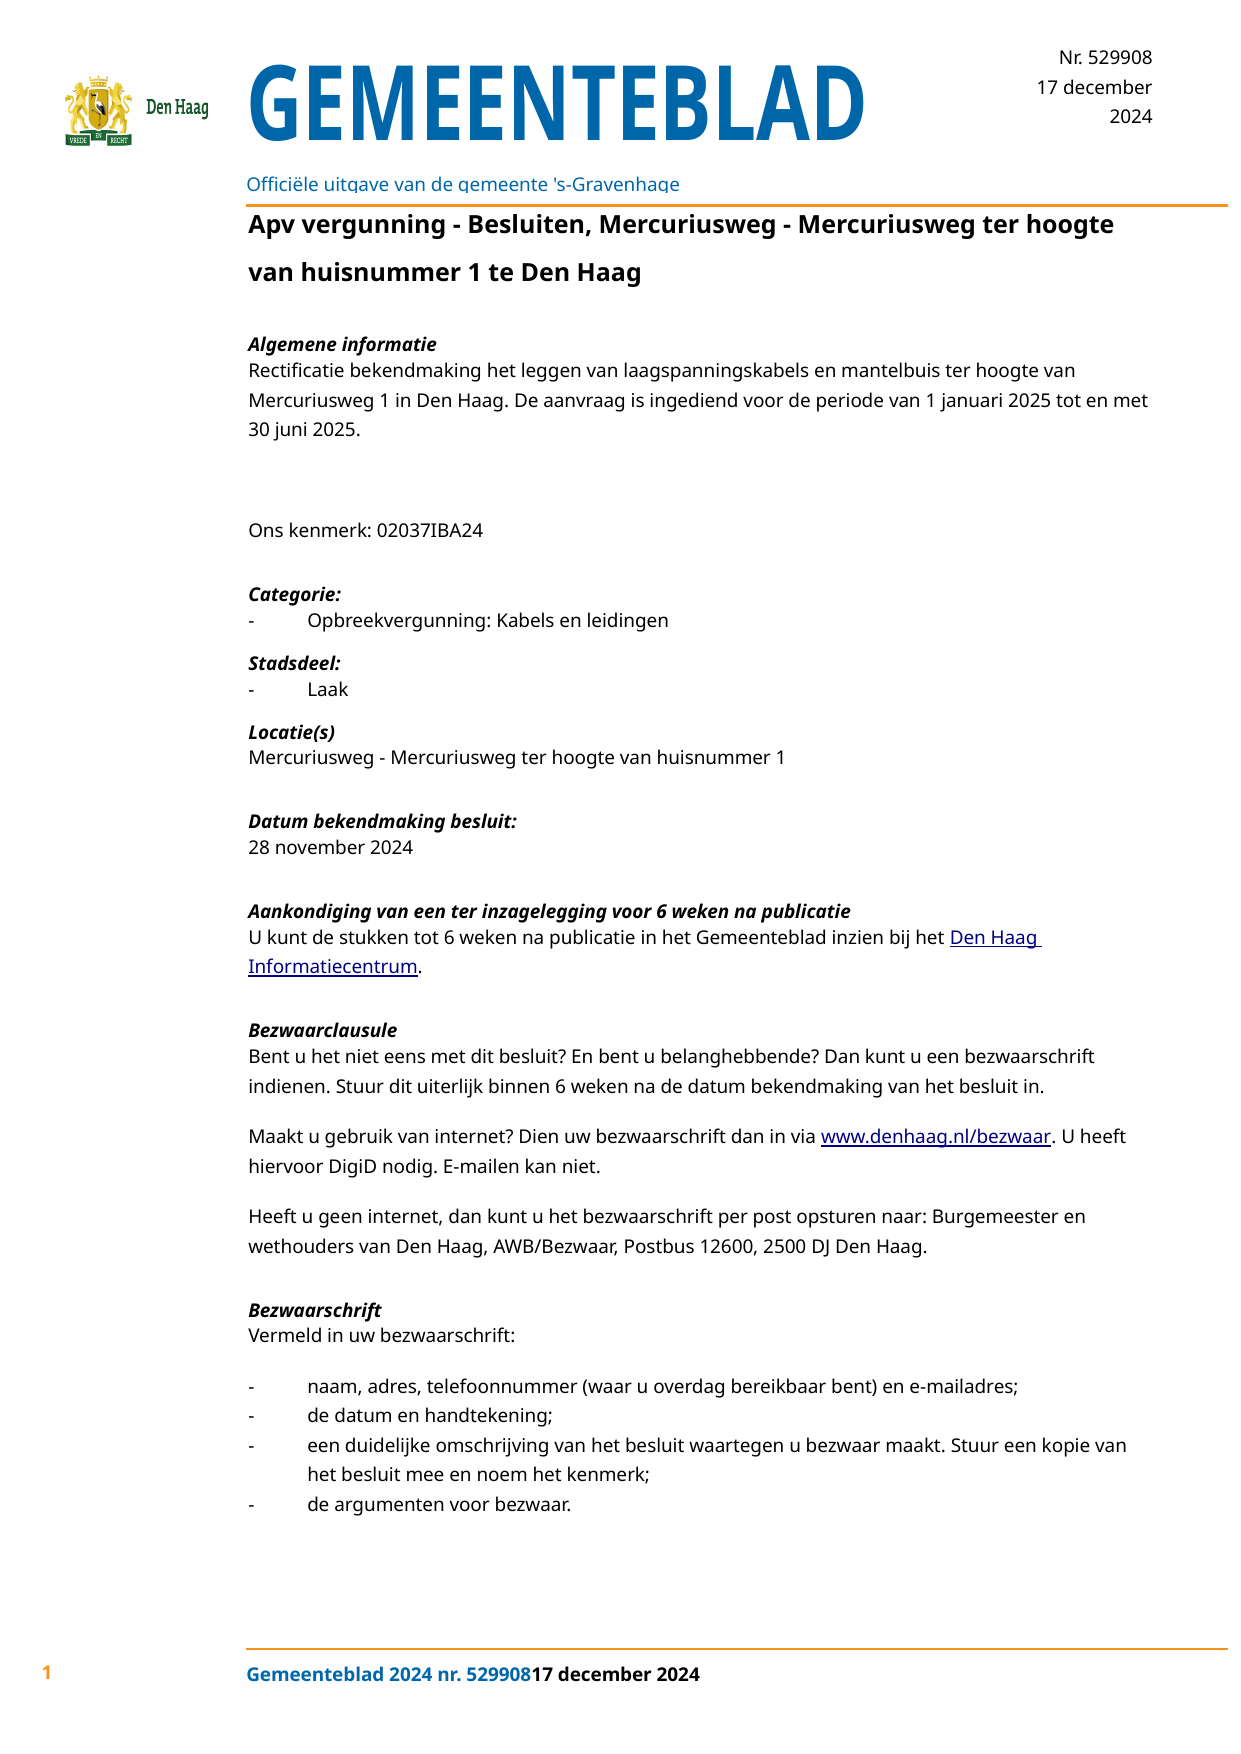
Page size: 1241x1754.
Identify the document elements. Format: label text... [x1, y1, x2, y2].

list de datum en handtekening; [248, 1402, 1152, 1428]
picture [41, 47, 231, 172]
text Ons kenmerk: 02037IBA24 [248, 517, 1152, 543]
text Vermeld in uw bezwaarschrift: [248, 1322, 1152, 1348]
text 28 november 2024 [248, 834, 1152, 860]
list naam, adres, telefoonnummer (waar u overdag bereikbaar bent) en e-mailadres; [248, 1373, 1152, 1399]
text Bezwaarschrift [248, 1297, 1152, 1322]
text Bent u het niet eens met dit besluit? En bent u belanghebbende? Dan kunt u een bezwaarschrift indienen. Stuur dit uiterlijk binnen 6 weken na de datum bekendmaking van het besluit in. [248, 1043, 1152, 1098]
text Maakt u gebruik van internet? Dien uw bezwaarschrift dan in via www.denhaag.nl/bezwaar. U heeft hiervoor DigiD nodig. E-mailen kan niet. [248, 1123, 1152, 1178]
text U kunt de stukken tot 6 weken na publicatie in het Gemeenteblad inzien bij het Den Haag Informatiecentrum. [248, 924, 1152, 979]
list de argumenten voor bezwaar. [248, 1491, 1152, 1517]
text Apv vergunning - Besluiten, Mercuriusweg - Mercuriusweg ter hoogte van huisnummer 1 te Den Haag [248, 207, 1152, 288]
text Algemene informatie [248, 331, 1152, 357]
text Aankondiging van een ter inzagelegging voor 6 weken na publicatie [248, 898, 1152, 924]
list een duidelijke omschrijving van het besluit waartegen u bezwaar maakt. Stuur een kopie van het besluit mee en noem het kenmerk; [248, 1432, 1152, 1487]
text Heeft u geen internet, dan kunt u het bezwaarschrift per post opsturen naar: Burgemeester en wethouders van Den Haag, AWB/Bezwaar, Postbus 12600, 2500 DJ Den Haag. [248, 1203, 1152, 1258]
text Mercuriusweg - Mercuriusweg ter hoogte van huisnummer 1 [248, 744, 1152, 770]
text Bezwaarclausule [248, 1017, 1152, 1043]
text Datum bekendmaking besluit: [248, 808, 1152, 834]
text Categorie: [248, 581, 1152, 607]
list Laak [248, 676, 1152, 701]
text Stadsdeel: [248, 650, 1152, 676]
text Rectificatie bekendmaking het leggen van laagspanningskabels en mantelbuis ter hoogte van Mercuriusweg 1 in Den Haag. De aanvraag is ingediend voor de periode van 1 januari 2025 tot en met 30 juni 2025. [248, 357, 1152, 442]
text Locatie(s) [248, 719, 1152, 744]
list Opbreekvergunning: Kabels en leidingen [248, 607, 1152, 633]
